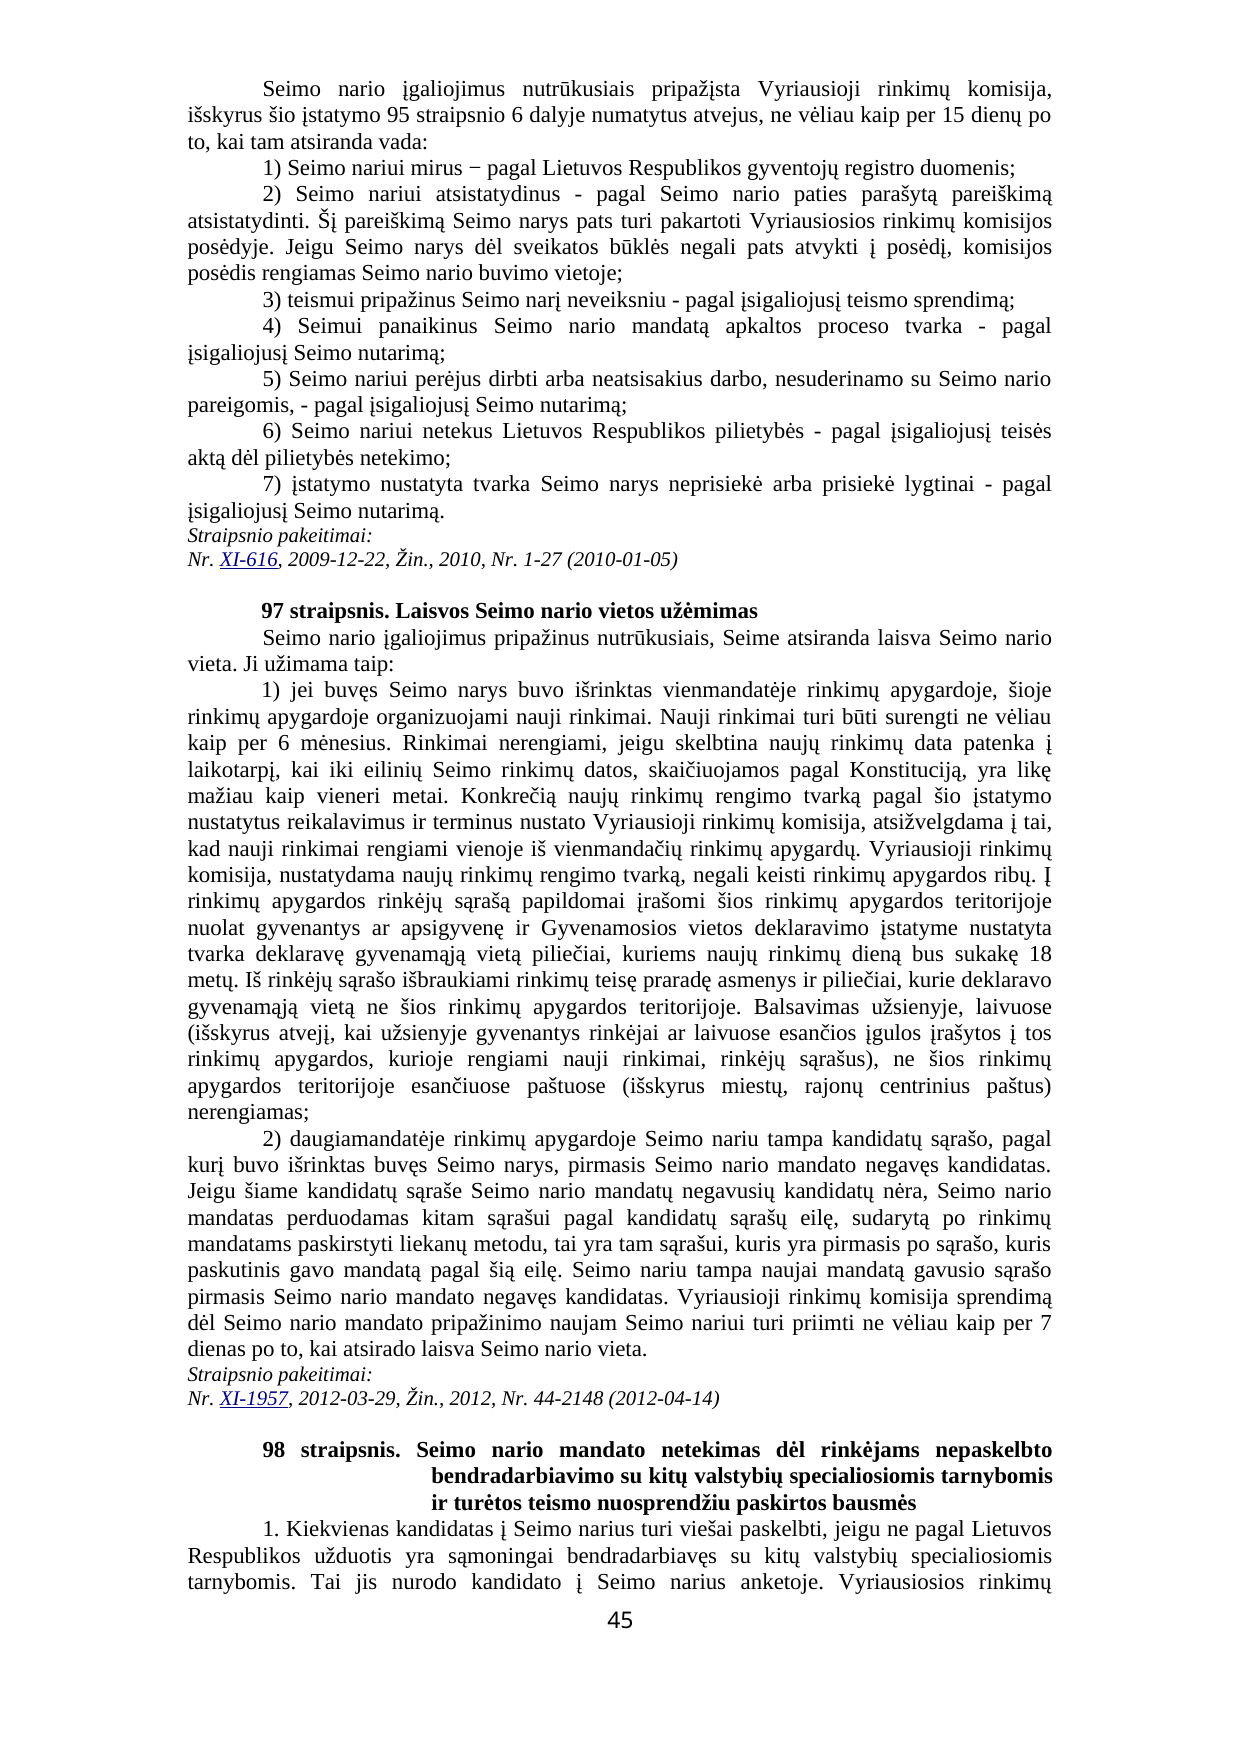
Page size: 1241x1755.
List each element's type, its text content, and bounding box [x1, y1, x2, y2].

text Seimo nario įgaliojimus pripažinus nutrūkusiais, Seime atsiranda laisva Seimo nario vieta. Ji užimama taip: [187, 624, 1053, 677]
text 2) Seimo nariui atsistatydinus - pagal Seimo nario paties parašytą pareiškimą atsistatydinti. Šį pareiškimą Seimo narys pats turi pakartoti Vyriausiosios rinkimų komisijos posėdyje. Jeigu Seimo narys dėl sveikatos būklės negali pats atvykti į posėdį, komisijos posėdis rengiamas Seimo nario buvimo vietoje; [187, 180, 1053, 286]
text Nr. XI-616, 2009-12-22, Žin., 2010, Nr. 1-27 (2010-01-05) [187, 547, 1053, 571]
text 3) teismui pripažinus Seimo narį neveiksniu - pagal įsigaliojusį teismo sprendimą; [187, 286, 1053, 312]
text 5) Seimo nariui perėjus dirbti arba neatsisakius darbo, nesuderinamo su Seimo nario pareigomis, - pagal įsigaliojusį Seimo nutarimą; [187, 365, 1053, 418]
text 97 straipsnis. Laisvos Seimo nario vietos užėmimas [187, 597, 1053, 624]
text 1) jei buvęs Seimo narys buvo išrinktas vienmandatėje rinkimų apygardoje, šioje rinkimų apygardoje organizuojami nauji rinkimai. Nauji rinkimai turi būti surengti ne vėliau kaip per 6 mėnesius. Rinkimai nerengiami, jeigu skelbtina naujų rinkimų data patenka į laikotarpį, kai iki eilinių Seimo rinkimų datos, skaičiuojamos pagal Konstituciją, yra likę mažiau kaip vieneri metai. Konkrečią naujų rinkimų rengimo tvarką pagal šio įstatymo nustatytus reikalavimus ir terminus nustato Vyriausioji rinkimų komisija, atsižvelgdama į tai, kad nauji rinkimai rengiami vienoje iš vienmandačių rinkimų apygardų. Vyriausioji rinkimų komisija, nustatydama naujų rinkimų rengimo tvarką, negali keisti rinkimų apygardos ribų. Į rinkimų apygardos rinkėjų sąrašą papildomai įrašomi šios rinkimų apygardos teritorijoje nuolat gyvenantys ar apsigyvenę ir Gyvenamosios vietos deklaravimo įstatyme nustatyta tvarka deklaravę gyvenamąją vietą piliečiai, kuriems naujų rinkimų dieną bus sukakę 18 metų. Iš rinkėjų sąrašo išbraukiami rinkimų teisę praradę asmenys ir piliečiai, kurie deklaravo gyvenamąją vietą ne šios rinkimų apygardos teritorijoje. Balsavimas užsienyje, laivuose (išskyrus atvejį, kai užsienyje gyvenantys rinkėjai ar laivuose esančios įgulos įrašytos į tos rinkimų apygardos, kurioje rengiami nauji rinkimai, rinkėjų sąrašus), ne šios rinkimų apygardos teritorijoje esančiuose paštuose (išskyrus miestų, rajonų centrinius paštus) nerengiamas; [187, 677, 1053, 1124]
text Nr. XI-1957, 2012-03-29, Žin., 2012, Nr. 44-2148 (2012-04-14) [187, 1386, 1053, 1410]
text 2) daugiamandatėje rinkimų apygardoje Seimo nariu tampa kandidatų sąrašo, pagal kurį buvo išrinktas buvęs Seimo narys, pirmasis Seimo nario mandato negavęs kandidatas. Jeigu šiame kandidatų sąraše Seimo nario mandatų negavusių kandidatų nėra, Seimo nario mandatas perduodamas kitam sąrašui pagal kandidatų sąrašų eilę, sudarytą po rinkimų mandatams paskirstyti liekanų metodu, tai yra tam sąrašui, kuris yra pirmasis po sąrašo, kuris paskutinis gavo mandatą pagal šią eilę. Seimo nariu tampa naujai mandatą gavusio sąrašo pirmasis Seimo nario mandato negavęs kandidatas. Vyriausioji rinkimų komisija sprendimą dėl Seimo nario mandato pripažinimo naujam Seimo nariui turi priimti ne vėliau kaip per 7 dienas po to, kai atsirado laisva Seimo nario vieta. [187, 1124, 1053, 1362]
text Straipsnio pakeitimai: [187, 523, 1053, 547]
text 7) įstatymo nustatyta tvarka Seimo narys neprisiekė arba prisiekė lygtinai - pagal įsigaliojusį Seimo nutarimą. [187, 470, 1053, 523]
text Straipsnio pakeitimai: [187, 1362, 1053, 1386]
text 1. Kiekvienas kandidatas į Seimo narius turi viešai paskelbti, jeigu ne pagal Lietuvos Respublikos užduotis yra sąmoningai bendradarbiavęs su kitų valstybių specialiosiomis tarnybomis. Tai jis nurodo kandidato į Seimo narius anketoje. Vyriausiosios rinkimų [187, 1515, 1053, 1594]
text 1) Seimo nariui mirus − pagal Lietuvos Respublikos gyventojų registro duomenis; [187, 154, 1053, 180]
subtitle 98 straipsnis. Seimo nario mandato netekimas dėl rinkėjams nepaskelbto bendradarbiavimo su kitų valstybių specialiosiomis tarnybomis ir turėtos teismo nuosprendžiu paskirtos bausmės [262, 1436, 1053, 1515]
text 6) Seimo nariui netekus Lietuvos Respublikos pilietybės - pagal įsigaliojusį teisės aktą dėl pilietybės netekimo; [187, 418, 1053, 470]
text 4) Seimui panaikinus Seimo nario mandatą apkaltos proceso tvarka - pagal įsigaliojusį Seimo nutarimą; [187, 312, 1053, 365]
text Seimo nario įgaliojimus nutrūkusiais pripažįsta Vyriausioji rinkimų komisija, išskyrus šio įstatymo 95 straipsnio 6 dalyje numatytus atvejus, ne vėliau kaip per 15 dienų po to, kai tam atsiranda vada: [187, 75, 1053, 154]
